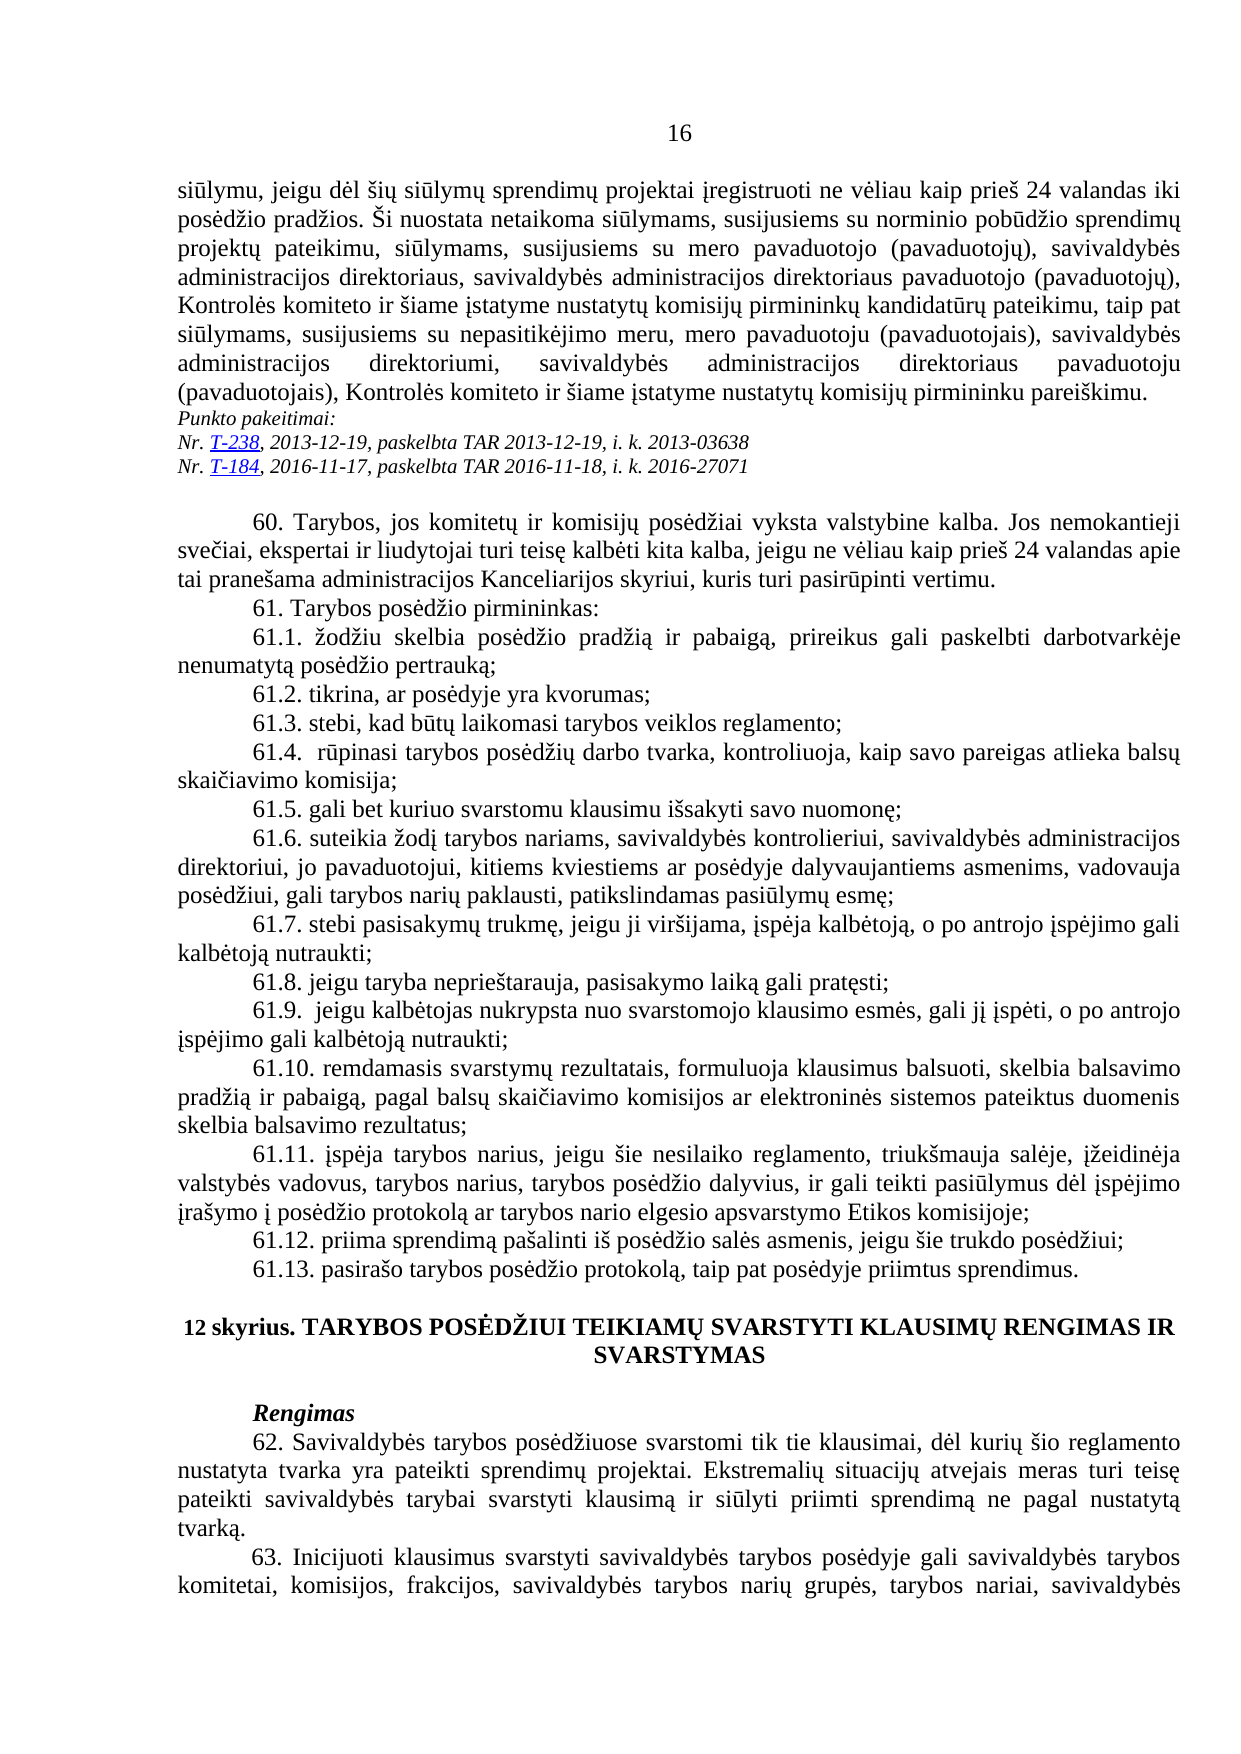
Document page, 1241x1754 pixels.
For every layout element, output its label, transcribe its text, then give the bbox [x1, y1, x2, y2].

text 61.8. jeigu taryba neprieštarauja, pasisakymo laiką gali pratęsti; [177, 967, 1181, 995]
text 61.13. pasirašo tarybos posėdžio protokolą, taip pat posėdyje priimtus sprendimus. [177, 1254, 1181, 1283]
text siūlymu, jeigu dėl šių siūlymų sprendimų projektai įregistruoti ne vėliau kaip prieš 24 valandas iki posėdžio pradžios. Ši nuostata netaikoma siūlymams, susijusiems su norminio pobūdžio sprendimų projektų pateikimu, siūlymams, susijusiems su mero pavaduotojo (pavaduotojų), savivaldybės administracijos direktoriaus, savivaldybės administracijos direktoriaus pavaduotojo (pavaduotojų), Kontrolės komiteto ir šiame įstatyme nustatytų komisijų pirmininkų kandidatūrų pateikimu, taip pat siūlymams, susijusiems su nepasitikėjimo meru, mero pavaduotoju (pavaduotojais), savivaldybės administracijos direktoriumi, savivaldybės administracijos direktoriaus pavaduotoju (pavaduotojais), Kontrolės komiteto ir šiame įstatyme nustatytų komisijų pirmininku pareiškimu. [177, 176, 1181, 406]
text 63. Inicijuoti klausimus svarstyti savivaldybės tarybos posėdyje gali savivaldybės tarybos komitetai, komisijos, frakcijos, savivaldybės tarybos narių grupės, tarybos nariai, savivaldybės [177, 1542, 1181, 1599]
text 61.1. žodžiu skelbia posėdžio pradžią ir pabaigą, prireikus gali paskelbti darbotvarkėje nenumatytą posėdžio pertrauką; [177, 622, 1181, 679]
text Nr. T-238, 2013-12-19, paskelbta TAR 2013-12-19, i. k. 2013-03638 [177, 430, 1181, 454]
text 61. Tarybos posėdžio pirmininkas: [177, 593, 1181, 622]
text 61.2. tikrina, ar posėdyje yra kvorumas; [177, 679, 1181, 708]
text 61.11. įspėja tarybos narius, jeigu šie nesilaiko reglamento, triukšmauja salėje, įžeidinėja valstybės vadovus, tarybos narius, tarybos posėdžio dalyvius, ir gali teikti pasiūlymus dėl įspėjimo įrašymo į posėdžio protokolą ar tarybos nario elgesio apsvarstymo Etikos komisijoje; [177, 1139, 1181, 1225]
text Punkto pakeitimai: [177, 406, 1181, 430]
text 61.12. priima sprendimą pašalinti iš posėdžio salės asmenis, jeigu šie trukdo posėdžiui; [177, 1225, 1181, 1254]
text 61.6. suteikia žodį tarybos nariams, savivaldybės kontrolieriui, savivaldybės administracijos direktoriui, jo pavaduotojui, kitiems kviestiems ar posėdyje dalyvaujantiems asmenims, vadovauja posėdžiui, gali tarybos narių paklausti, patikslindamas pasiūlymų esmę; [177, 823, 1181, 909]
text 12 skyrius. TARYBOS POSĖDŽIUI TEIKIAMŲ SVARSTYTI KLAUSIMŲ RENGIMAS IR SVARSTYMAS [177, 1312, 1181, 1369]
text 61.4. rūpinasi tarybos posėdžių darbo tvarka, kontroliuoja, kaip savo pareigas atlieka balsų skaičiavimo komisija; [177, 737, 1181, 794]
text 60. Tarybos, jos komitetų ir komisijų posėdžiai vyksta valstybine kalba. Jos nemokantieji svečiai, ekspertai ir liudytojai turi teisę kalbėti kita kalba, jeigu ne vėliau kaip prieš 24 valandas apie tai pranešama administracijos Kanceliarijos skyriui, kuris turi pasirūpinti vertimu. [177, 507, 1181, 593]
text Nr. T-184, 2016-11-17, paskelbta TAR 2016-11-18, i. k. 2016-27071 [177, 454, 1181, 478]
text 61.10. remdamasis svarstymų rezultatais, formuluoja klausimus balsuoti, skelbia balsavimo pradžią ir pabaigą, pagal balsų skaičiavimo komisijos ar elektroninės sistemos pateiktus duomenis skelbia balsavimo rezultatus; [177, 1053, 1181, 1139]
text 61.9. jeigu kalbėtojas nukrypsta nuo svarstomojo klausimo esmės, gali jį įspėti, o po antrojo įspėjimo gali kalbėtoją nutraukti; [177, 995, 1181, 1053]
text 61.3. stebi, kad būtų laikomasi tarybos veiklos reglamento; [177, 708, 1181, 737]
text 61.5. gali bet kuriuo svarstomu klausimu išsakyti savo nuomonę; [177, 794, 1181, 823]
text Rengimas [177, 1398, 1181, 1427]
text 62. Savivaldybės tarybos posėdžiuose svarstomi tik tie klausimai, dėl kurių šio reglamento nustatyta tvarka yra pateikti sprendimų projektai. Ekstremalių situacijų atvejais meras turi teisę pateikti savivaldybės tarybai svarstyti klausimą ir siūlyti priimti sprendimą ne pagal nustatytą tvarką. [177, 1427, 1181, 1542]
text 61.7. stebi pasisakymų trukmę, jeigu ji viršijama, įspėja kalbėtoją, o po antrojo įspėjimo gali kalbėtoją nutraukti; [177, 909, 1181, 967]
